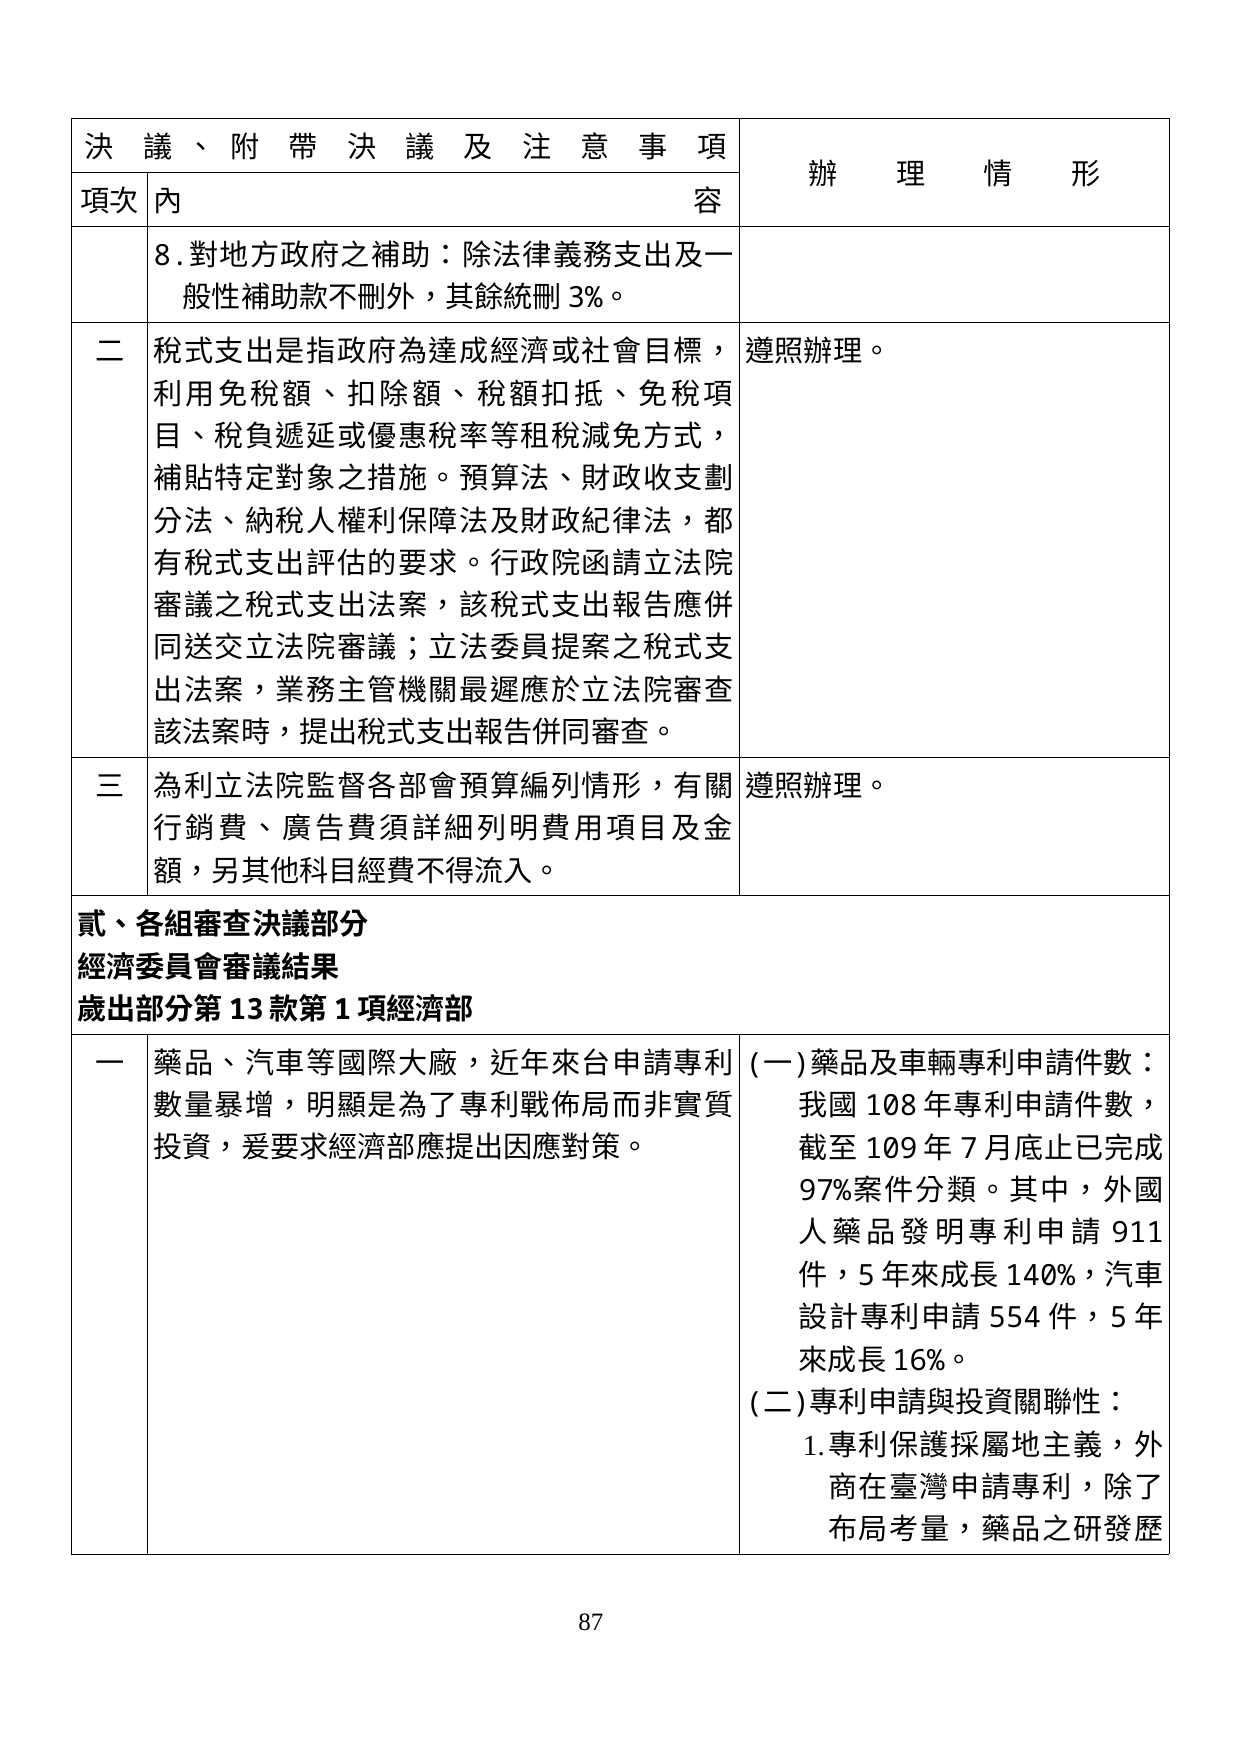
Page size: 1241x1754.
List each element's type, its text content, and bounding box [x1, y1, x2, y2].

table_cell 一 [72, 1035, 147, 1554]
table_cell 二 [72, 323, 147, 757]
table_cell (一)藥品及車輛專利申請件數：我國108年專利申請件數，截至109年7月底止已完成97%案件分類。其中，外國人藥品發明專利申請911件，5年來成長140%，汽車設計專利申請554件，5年來成長16%。 (二)專利申請與投資關聯性： 專利保護採屬地主義，外商在臺灣申請專利，除了布局考量，藥品之研發歷 [740, 1035, 1169, 1554]
table_cell 8.對地方政府之補助：除法律義務支出及一般性補助款不刪外，其餘統刪3%。 [148, 227, 739, 322]
table_cell 三 [72, 758, 147, 895]
table_cell 稅式支出是指政府為達成經濟或社會目標，利用免稅額、扣除額、稅額扣抵、免稅項目、稅負遞延或優惠稅率等租稅減免方式，補貼特定對象之措施。預算法、財政收支劃分法、納稅人權利保障法及財政紀律法，都有稅式支出評估的要求。行政院函請立法院審議之稅式支出法案，該稅式支出報告應併同送交立法院審議；立法委員提案之稅式支出法案，業務主管機關最遲應於立法院審查該法案時，提出稅式支出報告併同審查。 [148, 323, 739, 757]
table_cell 藥品、汽車等國際大廠，近年來台申請專利數量暴增，明顯是為了專利戰佈局而非實質投資，爰要求經濟部應提出因應對策。 [148, 1035, 739, 1554]
table_cell 遵照辦理。 [740, 323, 1169, 757]
table_header 辦 理 情 形 [740, 119, 1169, 226]
table_cell 遵照辦理。 [740, 758, 1169, 895]
table_cell [740, 227, 1169, 322]
table_cell 貳、各組審查決議部分 經濟委員會審議結果 歲出部分第13款第1項經濟部 [72, 896, 1169, 1034]
table_cell 項次 [72, 173, 147, 226]
table_cell 為利立法院監督各部會預算編列情形，有關行銷費、廣告費須詳細列明費用項目及金額，另其他科目經費不得流入。 [148, 758, 739, 895]
table_header 決 議 、 附 帶 決 議 及 注 意 事 項 [72, 119, 739, 172]
table_cell [72, 227, 147, 322]
table_cell 內 容 [148, 173, 739, 226]
